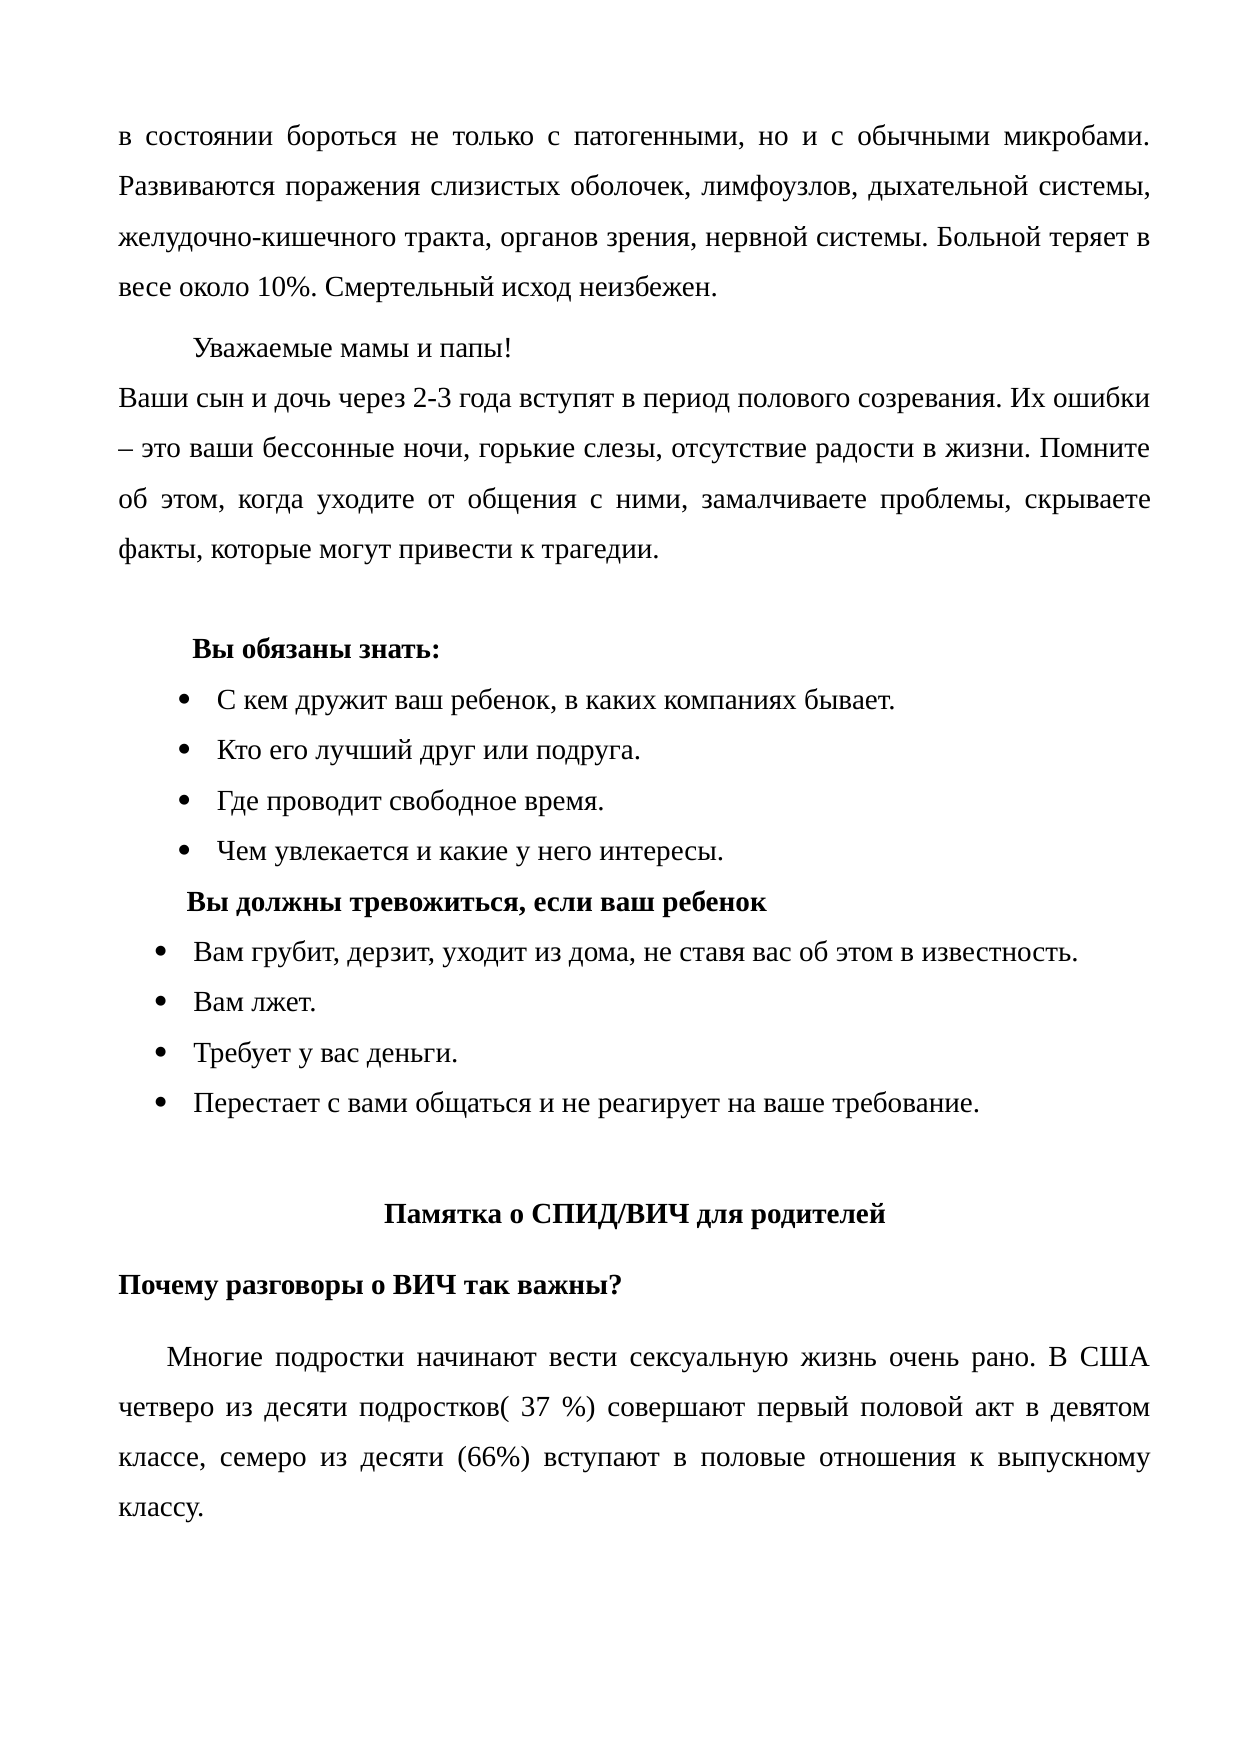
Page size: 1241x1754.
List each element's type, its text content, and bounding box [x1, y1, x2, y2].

list Вам грубит, дерзит, уходит из дома, не ставя вас об этом в известность. [156, 934, 1152, 968]
text Многие подростки начинают вести сексуальную жизнь очень рано. В США четверо из десяти подростков( 37 %) совершают первый половой акт в девятом классе, семеро из десяти (66%) вступают в половые отношения к выпускному классу. [118, 1339, 1152, 1523]
list Вам лжет. [156, 984, 1152, 1018]
text Ваши сын и дочь через 2-3 года вступят в период полового созревания. Их ошибки – это ваши бессонные ночи, горькие слезы, отсутствие радости в жизни. Помните об этом, когда уходите от общения с ними, замалчиваете проблемы, скрываете факты, которые могут привести к трагедии. [118, 380, 1152, 564]
list Кто его лучший друг или подруга. [179, 732, 1152, 766]
text Вы обязаны знать: [118, 632, 1152, 665]
list С кем дружит ваш ребенок, в каких компаниях бывает. [179, 682, 1152, 716]
text Почему разговоры о ВИЧ так важны? [118, 1267, 1152, 1301]
list Чем увлекается и какие у него интересы. [179, 833, 1152, 867]
text в состоянии бороться не только с патогенными, но и с обычными микробами. Развиваются поражения слизистых оболочек, лимфоузлов, дыхательной системы, желудочно-кишечного тракта, органов зрения, нервной системы. Больной теряет в весе около 10%. Смертельный исход неизбежен. [118, 118, 1152, 303]
text Памятка о СПИД/ВИЧ для родителей [118, 1196, 1152, 1230]
text Уважаемые мамы и папы! [118, 330, 1152, 363]
list Перестает с вами общаться и не реагирует на ваше требование. [156, 1085, 1152, 1119]
text Вы должны тревожиться, если ваш ребенок [179, 884, 1152, 917]
list Где проводит свободное время. [179, 783, 1152, 816]
list Требует у вас деньги. [156, 1035, 1152, 1068]
